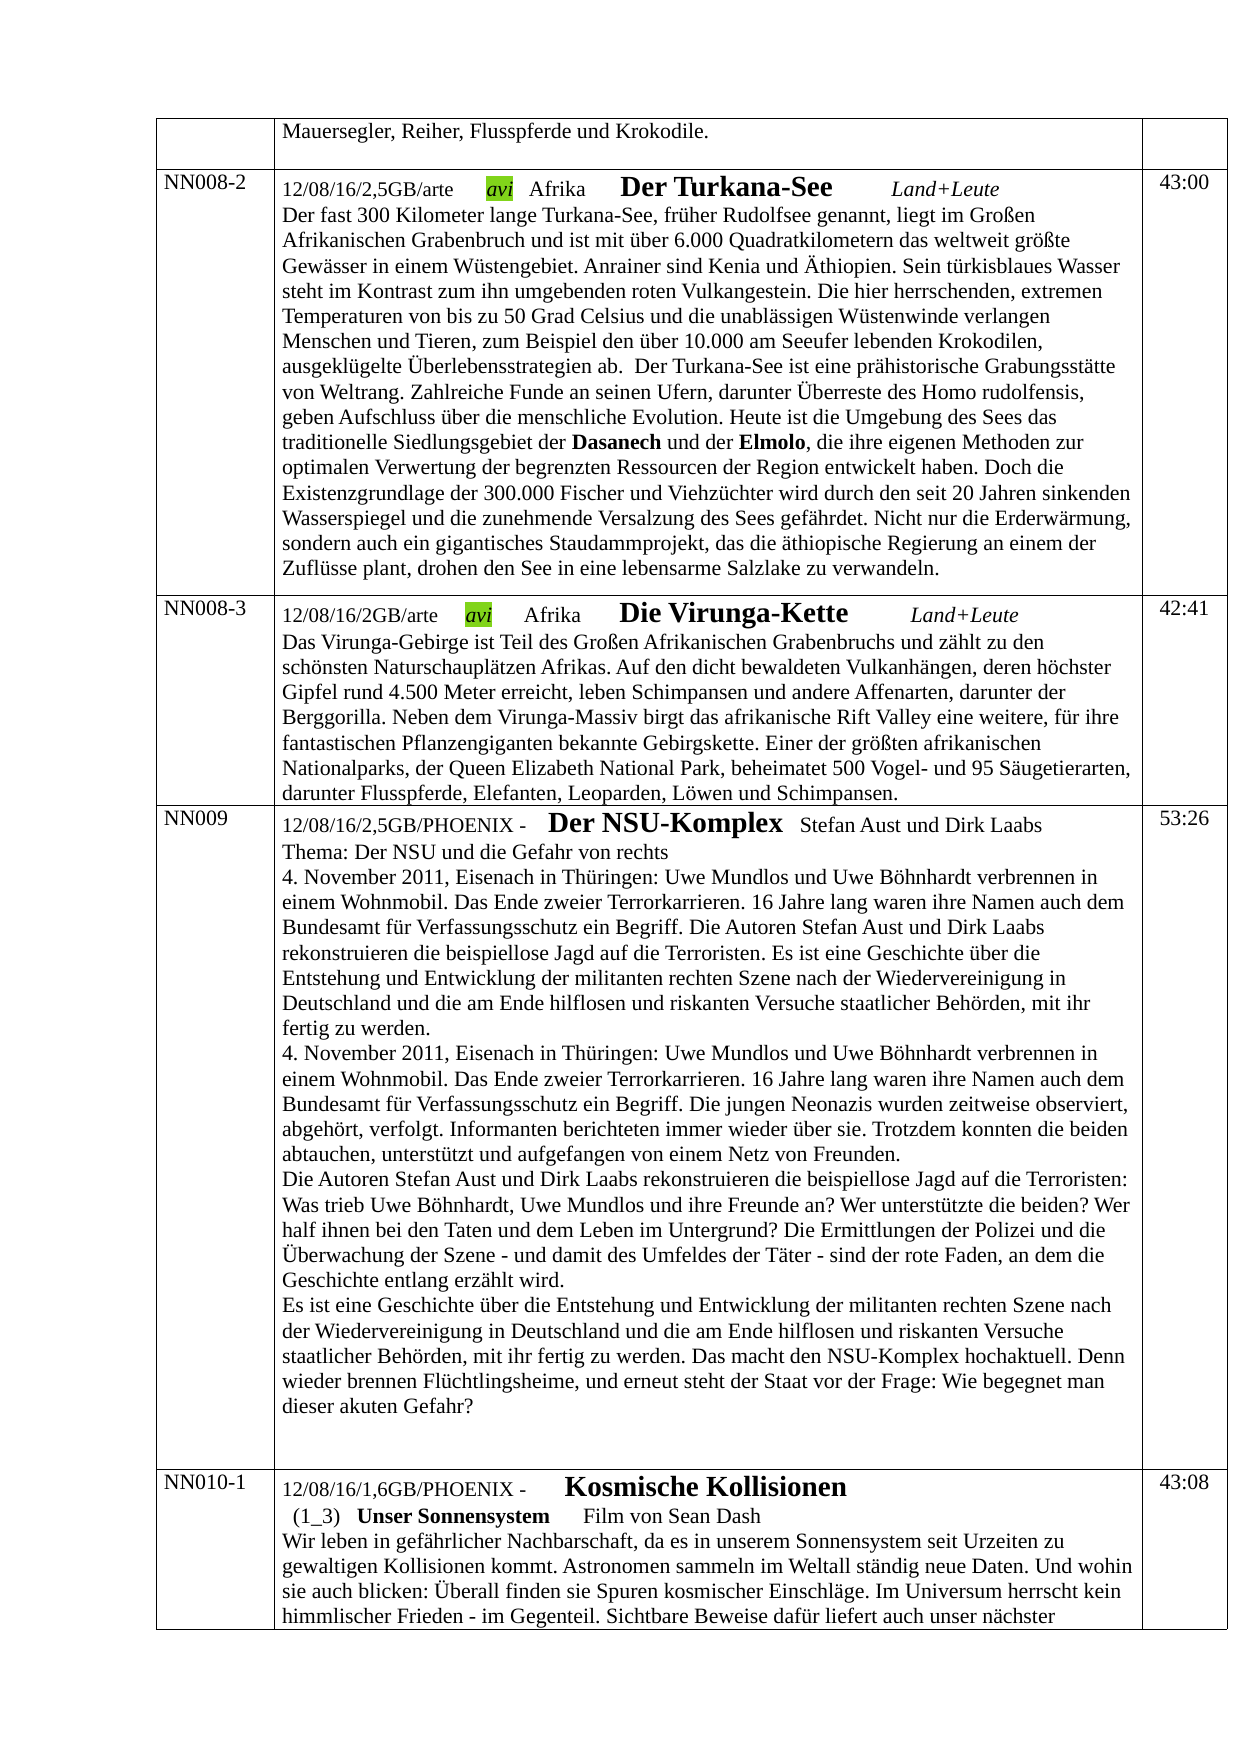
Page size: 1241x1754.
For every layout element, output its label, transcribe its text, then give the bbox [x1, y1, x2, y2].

table_cell 12/08/16/2,5GB/PHOENIX - Der NSU-Komplex Stefan Aust und Dirk Laabs Thema: Der NSU und die Gefahr von rechts 4. November 2011, Eisenach in Thüringen: Uwe Mundlos und Uwe Böhnhardt verbrennen in einem Wohnmobil. Das Ende zweier Terrorkarrieren. 16 Jahre lang waren ihre Namen auch dem Bundesamt für Verfassungsschutz ein Begriff. Die Autoren Stefan Aust und Dirk Laabs rekonstruieren die beispiellose Jagd auf die Terroristen. Es ist eine Geschichte über die Entstehung und Entwicklung der militanten rechten Szene nach der Wiedervereinigung in Deutschland und die am Ende hilflosen und riskanten Versuche staatlicher Behörden, mit ihr fertig zu werden. 4. November 2011, Eisenach in Thüringen: Uwe Mundlos und Uwe Böhnhardt verbrennen in einem Wohnmobil. Das Ende zweier Terrorkarrieren. 16 Jahre lang waren ihre Namen auch dem Bundesamt für Verfassungsschutz ein Begriff. Die jungen Neonazis wurden zeitweise observiert, abgehört, verfolgt. Informanten berichteten immer wieder über sie. Trotzdem konnten die beiden abtauchen, unterstützt und aufgefangen von einem Netz von Freunden. Die Autoren Stefan Aust und Dirk Laabs rekonstruieren die beispiellose Jagd auf die Terroristen: Was trieb Uwe Böhnhardt, Uwe Mundlos und ihre Freunde an? Wer unterstützte die beiden? Wer half ihnen bei den Taten und dem Leben im Untergrund? Die Ermittlungen der Polizei und die Überwachung der Szene - und damit des Umfeldes der Täter - sind der rote Faden, an dem die Geschichte entlang erzählt wird. Es ist eine Geschichte über die Entstehung und Entwicklung der militanten rechten Szene nach der Wiedervereinigung in Deutschland und die am Ende hilflosen und riskanten Versuche staatlicher Behörden, mit ihr fertig zu werden. Das macht den NSU-Komplex hochaktuell. Denn wieder brennen Flüchtlingsheime, und erneut steht der Staat vor der Frage: Wie begegnet man dieser akuten Gefahr? [275, 806, 1142, 1469]
table_cell 12/08/16/2GB/arte avi Afrika Die Virunga-Kette Land+Leute Das Virunga-Gebirge ist Teil des Großen Afrikanischen Grabenbruchs und zählt zu den schönsten Naturschauplätzen Afrikas. Auf den dicht bewaldeten Vulkanhängen, deren höchster Gipfel rund 4.500 Meter erreicht, leben Schimpansen und andere Affenarten, darunter der Berggorilla. Neben dem Virunga-Massiv birgt das afrikanische Rift Valley eine weitere, für ihre fantastischen Pflanzengiganten bekannte Gebirgskette. Einer der größten afrikanischen Nationalparks, der Queen Elizabeth National Park, beheimatet 500 Vogel- und 95 Säugetierarten, darunter Flusspferde, Elefanten, Leoparden, Löwen und Schimpansen. [275, 596, 1142, 805]
table_cell 43:08 [1143, 1470, 1227, 1629]
table_cell 12/08/16/1,6GB/PHOENIX - Kosmische Kollisionen (1_3) Unser Sonnensystem Film von Sean Dash Wir leben in gefährlicher Nachbarschaft, da es in unserem Sonnensystem seit Urzeiten zu gewaltigen Kollisionen kommt. Astronomen sammeln im Weltall ständig neue Daten. Und wohin sie auch blicken: Überall finden sie Spuren kosmischer Einschläge. Im Universum herrscht kein himmlischer Frieden - im Gegenteil. Sichtbare Beweise dafür liefert auch unser nächster [275, 1470, 1142, 1629]
table_cell [1143, 119, 1227, 169]
table_cell 43:00 [1143, 170, 1227, 595]
table_cell [157, 119, 274, 169]
table_cell Mauersegler, Reiher, Flusspferde und Krokodile. [275, 119, 1142, 169]
table_cell NN008-2 [157, 170, 274, 595]
table_cell 53:26 [1143, 806, 1227, 1469]
table_cell 12/08/16/2,5GB/arte avi Afrika Der Turkana-See Land+Leute Der fast 300 Kilometer lange Turkana-See, früher Rudolfsee genannt, liegt im Großen Afrikanischen Grabenbruch und ist mit über 6.000 Quadratkilometern das weltweit größte Gewässer in einem Wüstengebiet. Anrainer sind Kenia und Äthiopien. Sein türkisblaues Wasser steht im Kontrast zum ihn umgebenden roten Vulkangestein. Die hier herrschenden, extremen Temperaturen von bis zu 50 Grad Celsius und die unablässigen Wüstenwinde verlangen Menschen und Tieren, zum Beispiel den über 10.000 am Seeufer lebenden Krokodilen, ausgeklügelte Überlebensstrategien ab. Der Turkana-See ist eine prähistorische Grabungsstätte von Weltrang. Zahlreiche Funde an seinen Ufern, darunter Überreste des Homo rudolfensis, geben Aufschluss über die menschliche Evolution. Heute ist die Umgebung des Sees das traditionelle Siedlungsgebiet der Dasanech und der Elmolo, die ihre eigenen Methoden zur optimalen Verwertung der begrenzten Ressourcen der Region entwickelt haben. Doch die Existenzgrundlage der 300.000 Fischer und Viehzüchter wird durch den seit 20 Jahren sinkenden Wasserspiegel und die zunehmende Versalzung des Sees gefährdet. Nicht nur die Erderwärmung, sondern auch ein gigantisches Staudammprojekt, das die äthiopische Regierung an einem der Zuflüsse plant, drohen den See in eine lebensarme Salzlake zu verwandeln. [275, 170, 1142, 595]
table_cell 42:41 [1143, 596, 1227, 805]
table_cell NN008-3 [157, 596, 274, 805]
table_cell NN010-1 [157, 1470, 274, 1629]
table_cell NN009 [157, 806, 274, 1469]
